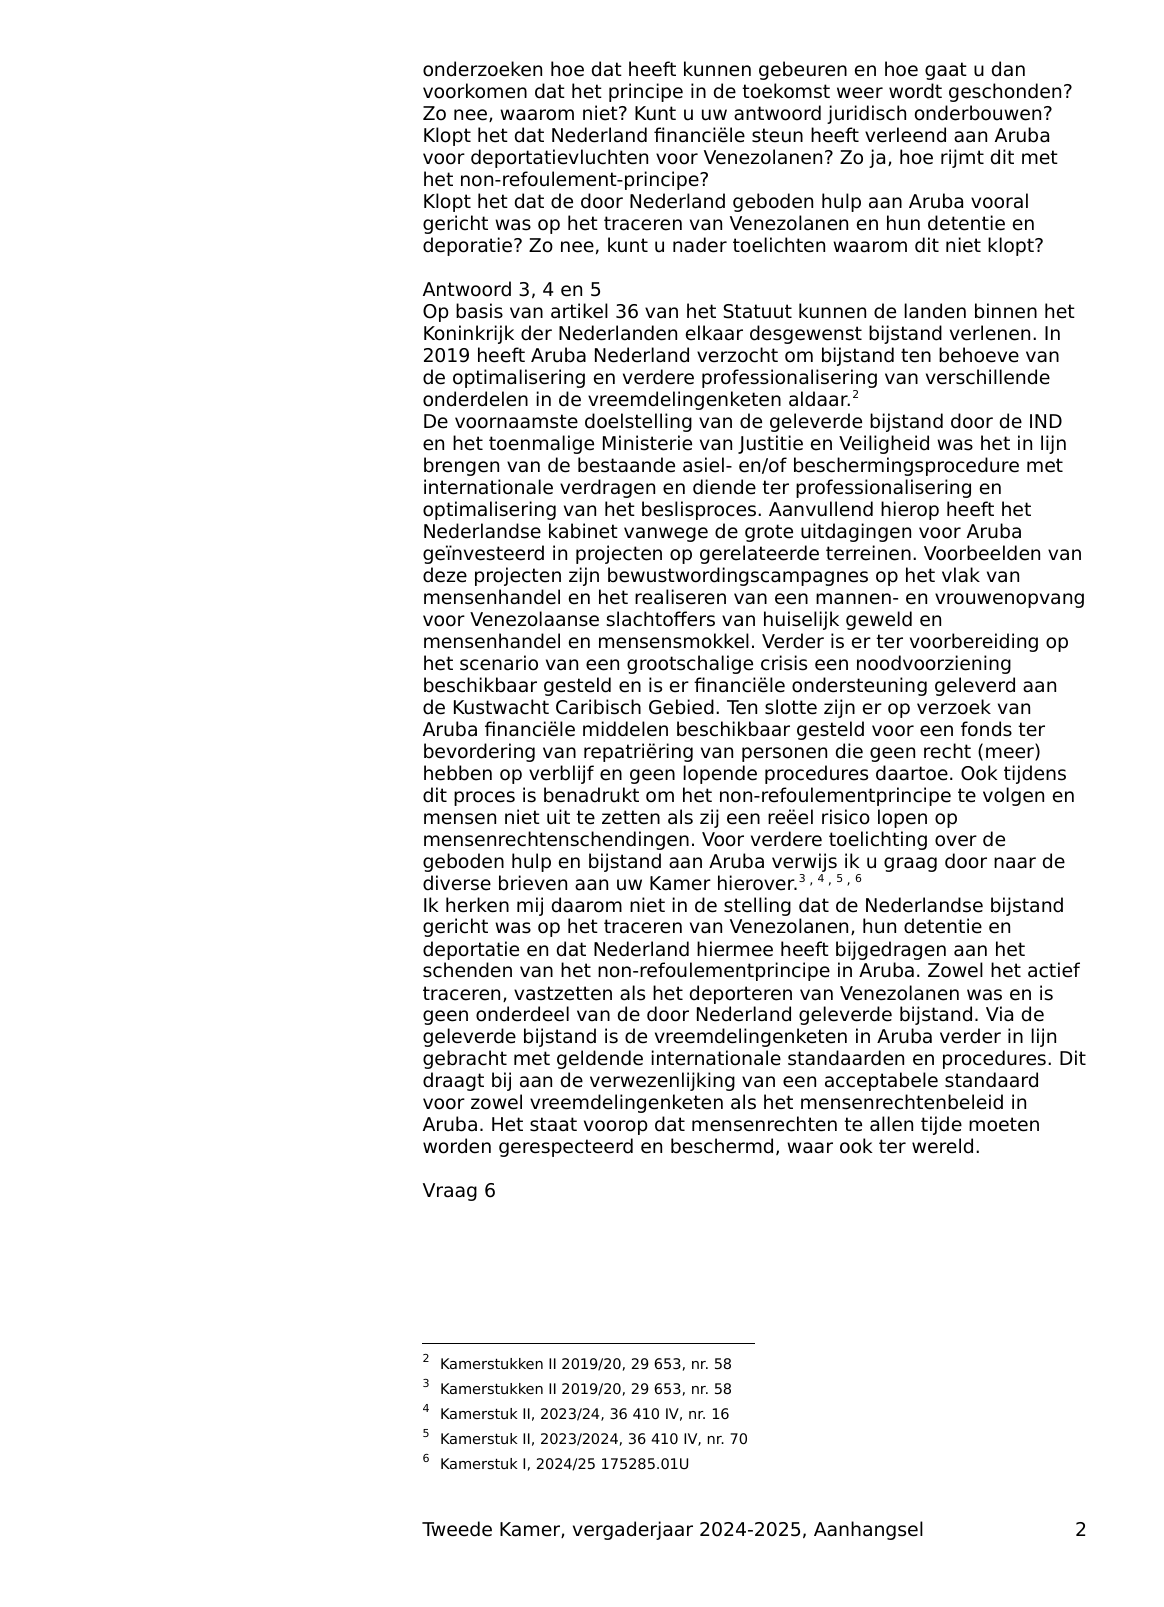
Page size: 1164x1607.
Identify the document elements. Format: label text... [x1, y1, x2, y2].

text Kamerstuk I, 2024/25 175285.01U [422, 1452, 1087, 1474]
text Vraag 6 [422, 1180, 1087, 1202]
text Ik herken mij daarom niet in de stelling dat de Nederlandse bijstand gericht was op het traceren van Venezolanen, hun detentie en deportatie en dat Nederland hiermee heeft bijgedragen aan het schenden van het non-refoulementprincipe in Aruba. Zowel het actief traceren, vastzetten als het deporteren van Venezolanen was en is geen onderdeel van de door Nederland geleverde bijstand. Via de geleverde bijstand is de vreemdelingenketen in Aruba verder in lijn gebracht met geldende internationale standaarden en procedures. Dit draagt bij aan de verwezenlijking van een acceptabele standaard voor zowel vreemdelingenketen als het mensenrechtenbeleid in Aruba. Het staat voorop dat mensenrechten te allen tijde moeten worden gerespecteerd en beschermd, waar ook ter wereld. [422, 894, 1087, 1158]
text Kamerstukken II 2019/20, 29 653, nr. 58 [422, 1377, 1087, 1399]
text onderzoeken hoe dat heeft kunnen gebeuren en hoe gaat u dan voorkomen dat het principe in de toekomst weer wordt geschonden? Zo nee, waarom niet? Kunt u uw antwoord juridisch onderbouwen? [422, 59, 1087, 125]
text Klopt het dat de door Nederland geboden hulp aan Aruba vooral gericht was op het traceren van Venezolanen en hun detentie en deporatie? Zo nee, kunt u nader toelichten waarom dit niet klopt? [422, 191, 1087, 257]
text Op basis van artikel 36 van het Statuut kunnen de landen binnen het Koninkrijk der Nederlanden elkaar desgewenst bijstand verlenen. In 2019 heeft Aruba Nederland verzocht om bijstand ten behoeve van de optimalisering en verdere professionalisering van verschillende onderdelen in de vreemdelingenketen aldaar. [422, 301, 1087, 411]
text Kamerstuk II, 2023/2024, 36 410 IV, nr. 70 [422, 1427, 1087, 1449]
text De voornaamste doelstelling van de geleverde bijstand door de IND en het toenmalige Ministerie van Justitie en Veiligheid was het in lijn brengen van de bestaande asiel- en/of beschermingsprocedure met internationale verdragen en diende ter professionalisering en optimalisering van het beslisproces. Aanvullend hierop heeft het Nederlandse kabinet vanwege de grote uitdagingen voor Aruba geïnvesteerd in projecten op gerelateerde terreinen. Voorbeelden van deze projecten zijn bewustwordingscampagnes op het vlak van mensenhandel en het realiseren van een mannen- en vrouwenopvang voor Venezolaanse slachtoffers van huiselijk geweld en mensenhandel en mensensmokkel. Verder is er ter voorbereiding op het scenario van een grootschalige crisis een noodvoorziening beschikbaar gesteld en is er financiële ondersteuning geleverd aan de Kustwacht Caribisch Gebied. Ten slotte zijn er op verzoek van Aruba financiële middelen beschikbaar gesteld voor een fonds ter bevordering van repatriëring van personen die geen recht (meer) hebben op verblijf en geen lopende procedures daartoe. Ook tijdens dit proces is benadrukt om het non-refoulementprincipe te volgen en mensen niet uit te zetten als zij een reëel risico lopen op mensenrechtenschendingen. Voor verdere toelichting over de geboden hulp en bijstand aan Aruba verwijs ik u graag door naar de diverse brieven aan uw Kamer hierover., , , [422, 411, 1087, 894]
text Kamerstuk II, 2023/24, 36 410 IV, nr. 16 [422, 1402, 1087, 1424]
text Antwoord 3, 4 en 5 [422, 279, 1087, 301]
text Kamerstukken II 2019/20, 29 653, nr. 58 [422, 1352, 1087, 1374]
text Klopt het dat Nederland financiële steun heeft verleend aan Aruba voor deportatievluchten voor Venezolanen? Zo ja, hoe rijmt dit met het non-refoulement-principe? [422, 125, 1087, 191]
